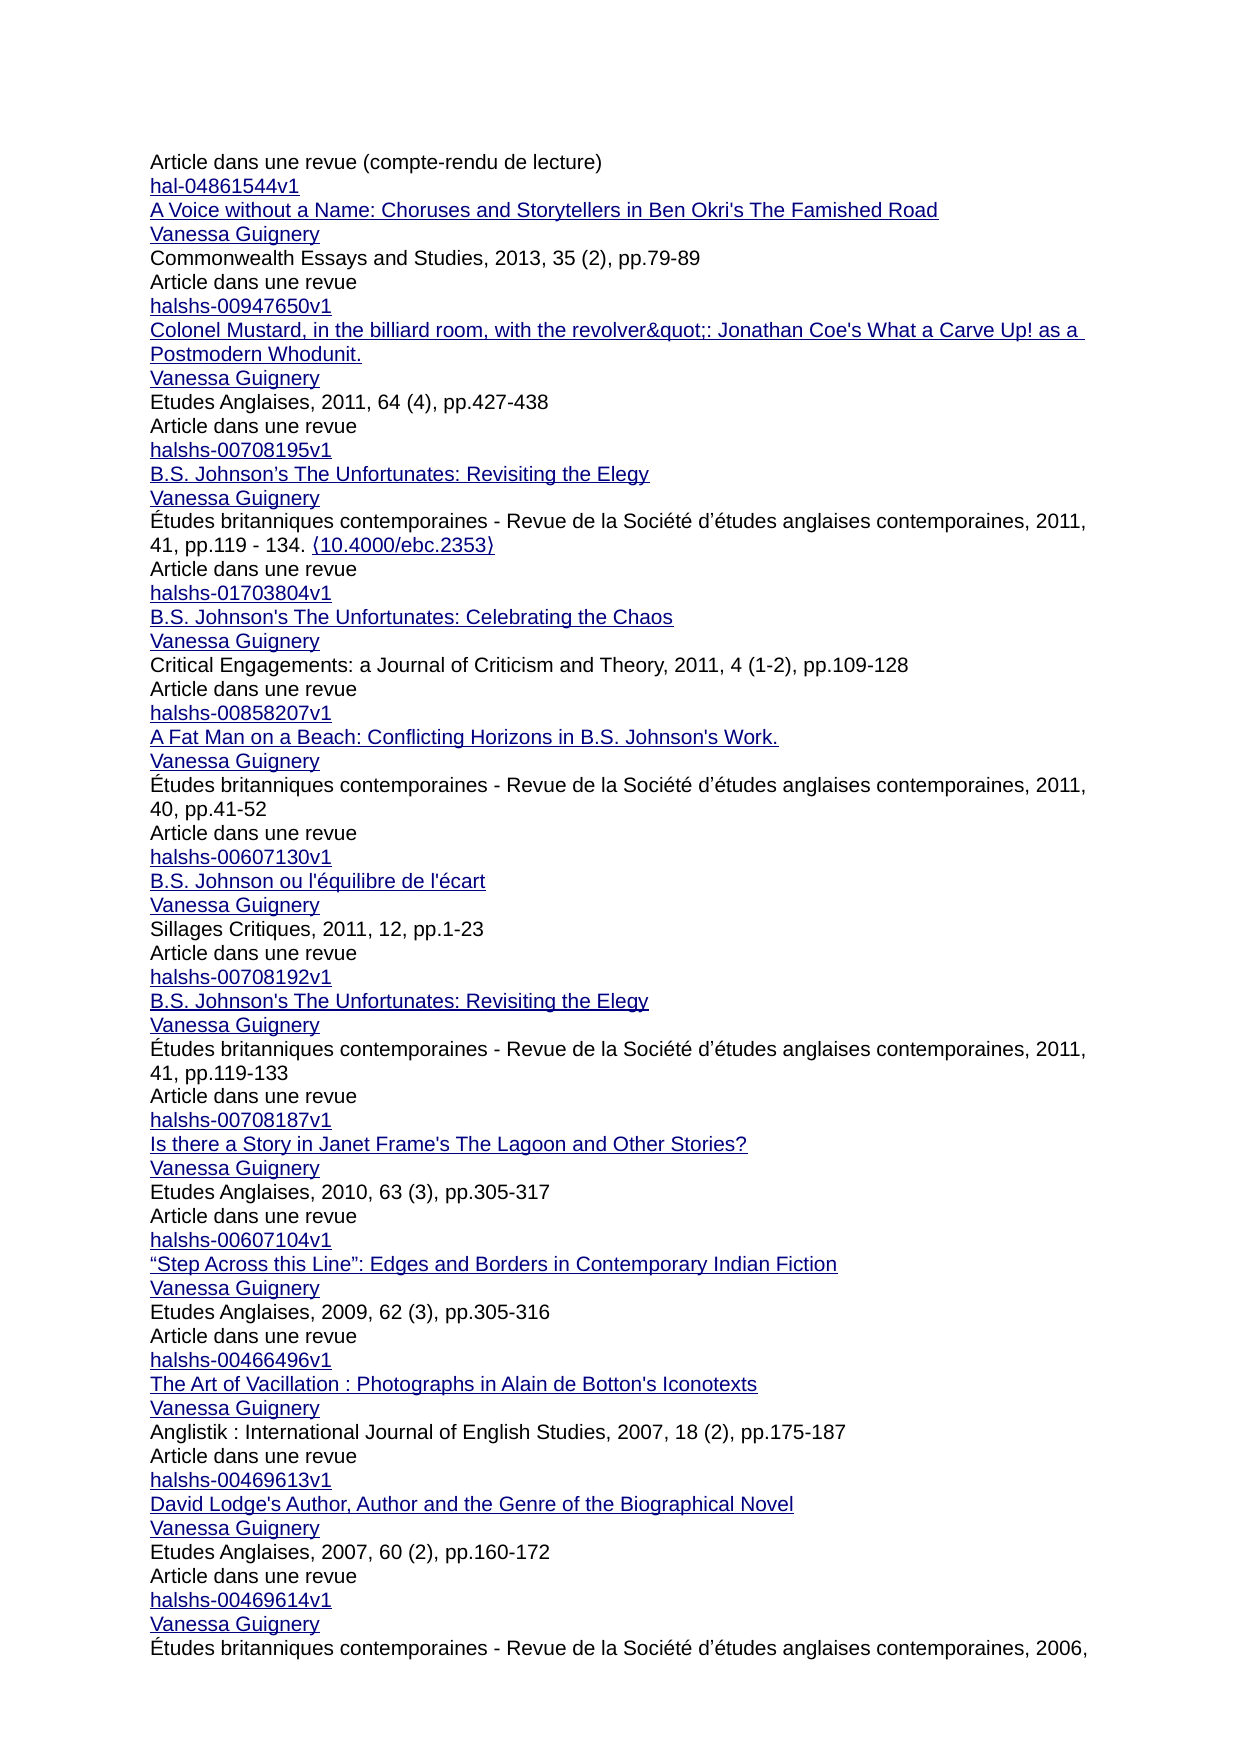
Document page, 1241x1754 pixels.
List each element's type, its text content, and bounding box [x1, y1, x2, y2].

table_cell B.S. Johnson ou l'équilibre de l'écart Vanessa Guignery Sillages Critiques, 2011, 12, pp.1-23 Article dans une revue halshs-00708192v1 [150, 869, 1090, 988]
table_cell A Voice without a Name: Choruses and Storytellers in Ben Okri's The Famished Road Vanessa Guignery Commonwealth Essays and Studies, 2013, 35 (2), pp.79-89 Article dans une revue halshs-00947650v1 [150, 198, 1090, 318]
table_cell Article dans une revue (compte-rendu de lecture) hal-04861544v1 [150, 150, 1090, 198]
table_cell The Destabilisation of Genre in Alain de Botton's Iconotexts Vanessa Guignery Études britanniques contemporaines - Revue de la Société dʼétudes anglaises contemporaines, 2006, 31, pp.143-158 Article dans une revue halshs-00469615v1 [150, 1611, 1090, 1659]
table_cell B.S. Johnson's The Unfortunates: Revisiting the Elegy Vanessa Guignery Études britanniques contemporaines - Revue de la Société dʼétudes anglaises contemporaines, 2011, 41, pp.119-133 Article dans une revue halshs-00708187v1 [150, 989, 1090, 1132]
table_cell The Art of Vacillation : Photographs in Alain de Botton's Iconotexts Vanessa Guignery Anglistik : International Journal of English Studies, 2007, 18 (2), pp.175-187 Article dans une revue halshs-00469613v1 [150, 1372, 1090, 1492]
table_cell B.S. Johnson's The Unfortunates: Celebrating the Chaos Vanessa Guignery Critical Engagements: a Journal of Criticism and Theory, 2011, 4 (1-2), pp.109-128 Article dans une revue halshs-00858207v1 [150, 605, 1090, 725]
table_cell Is there a Story in Janet Frame's The Lagoon and Other Stories? Vanessa Guignery Etudes Anglaises, 2010, 63 (3), pp.305-317 Article dans une revue halshs-00607104v1 [150, 1132, 1090, 1252]
table_cell “Step Across this Line”: Edges and Borders in Contemporary Indian Fiction Vanessa Guignery Etudes Anglaises, 2009, 62 (3), pp.305-316 Article dans une revue halshs-00466496v1 [150, 1252, 1090, 1372]
table_cell A Fat Man on a Beach: Conflicting Horizons in B.S. Johnson's Work. Vanessa Guignery Études britanniques contemporaines - Revue de la Société dʼétudes anglaises contemporaines, 2011, 40, pp.41-52 Article dans une revue halshs-00607130v1 [150, 725, 1090, 869]
table_cell David Lodge's Author, Author and the Genre of the Biographical Novel Vanessa Guignery Etudes Anglaises, 2007, 60 (2), pp.160-172 Article dans une revue halshs-00469614v1 [150, 1492, 1090, 1611]
table_cell Colonel Mustard, in the billiard room, with the revolver&quot;: Jonathan Coe's What a Carve Up! as a Postmodern Whodunit. Vanessa Guignery Etudes Anglaises, 2011, 64 (4), pp.427-438 Article dans une revue halshs-00708195v1 [150, 318, 1090, 461]
table_cell B.S. Johnson’s The Unfortunates: Revisiting the Elegy Vanessa Guignery Études britanniques contemporaines - Revue de la Société dʼétudes anglaises contemporaines, 2011, 41, pp.119 - 134. ⟨10.4000/ebc.2353⟩ Article dans une revue halshs-01703804v1 [150, 461, 1090, 605]
